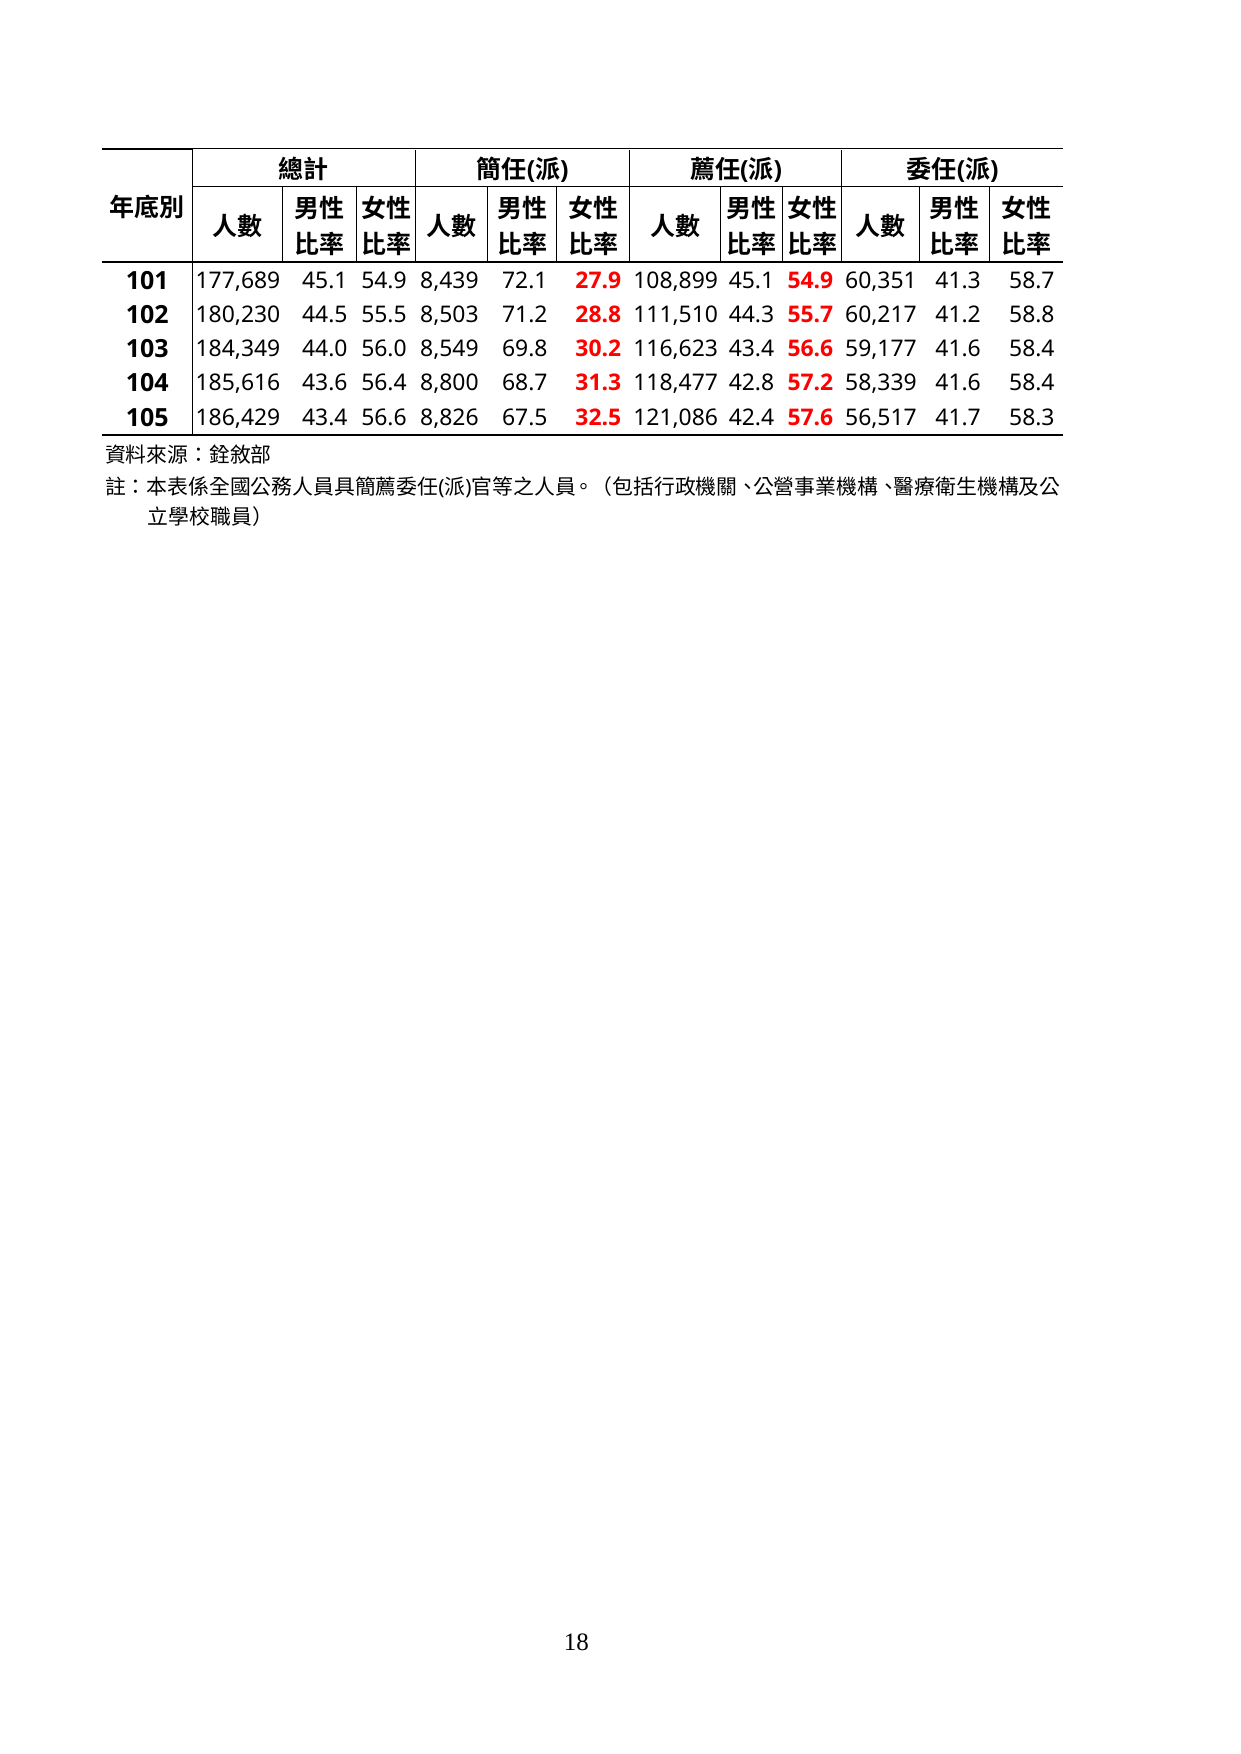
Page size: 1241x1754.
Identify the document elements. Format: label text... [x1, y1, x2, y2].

table_cell 59,177 [842, 331, 919, 365]
table_cell 42.4 [721, 399, 783, 434]
table_cell 56,517 [842, 399, 919, 434]
table_cell 32.5 [556, 399, 630, 434]
table_cell 簡任(派) [416, 149, 629, 186]
table_cell 31.3 [556, 365, 630, 399]
table_cell [989, 436, 1063, 470]
table_cell 男性 比率 [488, 187, 556, 261]
table_cell 121,086 [630, 399, 721, 434]
table_cell 55.5 [356, 297, 415, 331]
table_cell 女性 比率 [990, 187, 1063, 261]
table_cell [721, 436, 783, 470]
table_cell 43.4 [721, 331, 783, 365]
table_cell 54.9 [356, 263, 415, 297]
table_cell 44.5 [283, 297, 356, 331]
table_cell 45.1 [721, 263, 783, 297]
table_cell 58.4 [989, 365, 1063, 399]
table_cell 71.2 [488, 297, 556, 331]
table_cell 45.1 [283, 263, 356, 297]
table_cell 8,800 [415, 365, 487, 399]
table_cell 56.0 [356, 331, 415, 365]
table_cell [919, 436, 989, 470]
table_cell 184,349 [193, 331, 283, 365]
table_cell 人數 [630, 187, 720, 261]
table_cell 68.7 [488, 365, 556, 399]
table_cell 女性 比率 [357, 187, 415, 261]
table_cell 57.6 [783, 399, 842, 434]
table_cell 103 [102, 331, 192, 365]
table_cell 43.6 [283, 365, 356, 399]
table_cell [415, 436, 487, 470]
table_cell 人數 [193, 187, 282, 261]
table_cell 101 [102, 263, 192, 297]
table_cell 58.7 [989, 263, 1063, 297]
table_cell 104 [102, 365, 192, 399]
table_cell 41.3 [919, 263, 989, 297]
table_cell 116,623 [630, 331, 721, 365]
table_cell 30.2 [556, 331, 630, 365]
table_cell 72.1 [488, 263, 556, 297]
table_cell 102 [102, 297, 192, 331]
table_cell 人數 [842, 187, 919, 261]
table_cell [283, 436, 356, 470]
table_cell 67.5 [488, 399, 556, 434]
table_cell 58,339 [842, 365, 919, 399]
table_cell 女性 比率 [557, 187, 629, 261]
table_cell [783, 436, 842, 470]
table_cell 總計 [193, 149, 415, 186]
table_cell 41.2 [919, 297, 989, 331]
table_cell 118,477 [630, 365, 721, 399]
table_cell 42.8 [721, 365, 783, 399]
table_cell 年底別 [102, 150, 192, 261]
table_cell 54.9 [783, 263, 842, 297]
table_cell 28.8 [556, 297, 630, 331]
table_cell 41.6 [919, 331, 989, 365]
table_cell 58.8 [989, 297, 1063, 331]
table_cell 人數 [416, 187, 487, 261]
table_cell [556, 436, 630, 470]
table_cell 43.4 [283, 399, 356, 434]
table_cell 105 [102, 399, 192, 434]
table_cell 56.6 [783, 331, 842, 365]
table_cell 58.4 [989, 331, 1063, 365]
table_cell [356, 436, 415, 470]
table_cell [630, 436, 721, 470]
table_cell 委任(派) [842, 149, 1063, 186]
table_cell 男性 比率 [920, 187, 989, 261]
table_cell 180,230 [193, 297, 283, 331]
table_cell 41.6 [919, 365, 989, 399]
table_cell 44.3 [721, 297, 783, 331]
table_cell [488, 436, 556, 470]
table_cell 8,503 [415, 297, 487, 331]
table_cell 8,549 [415, 331, 487, 365]
table_cell 資料來源：銓敘部 [102, 436, 283, 470]
table_cell 111,510 [630, 297, 721, 331]
table_cell 56.4 [356, 365, 415, 399]
table_cell 69.8 [488, 331, 556, 365]
table_cell 男性 比率 [721, 187, 782, 261]
table_cell 8,439 [415, 263, 487, 297]
table_cell 27.9 [556, 263, 630, 297]
table_cell 註：本表係全國公務人員具簡薦委任(派)官等之人員。（包括行政機關、公營事業機構、醫療衛生機構及公立學校職員） [102, 470, 1063, 531]
table_cell 185,616 [193, 365, 283, 399]
table_cell 女性 比率 [783, 187, 841, 261]
table_cell 58.3 [989, 399, 1063, 434]
table_cell 41.7 [919, 399, 989, 434]
table_cell 56.6 [356, 399, 415, 434]
table_cell 8,826 [415, 399, 487, 434]
table_cell 55.7 [783, 297, 842, 331]
table_cell 108,899 [630, 263, 721, 297]
table_cell 60,351 [842, 263, 919, 297]
table_cell 薦任(派) [630, 149, 841, 186]
table_cell 186,429 [193, 399, 283, 434]
table_cell 57.2 [783, 365, 842, 399]
table_cell 男性 比率 [283, 187, 356, 261]
table_cell [842, 436, 919, 470]
table_cell 60,217 [842, 297, 919, 331]
table_cell 177,689 [193, 263, 283, 297]
table_cell 44.0 [283, 331, 356, 365]
